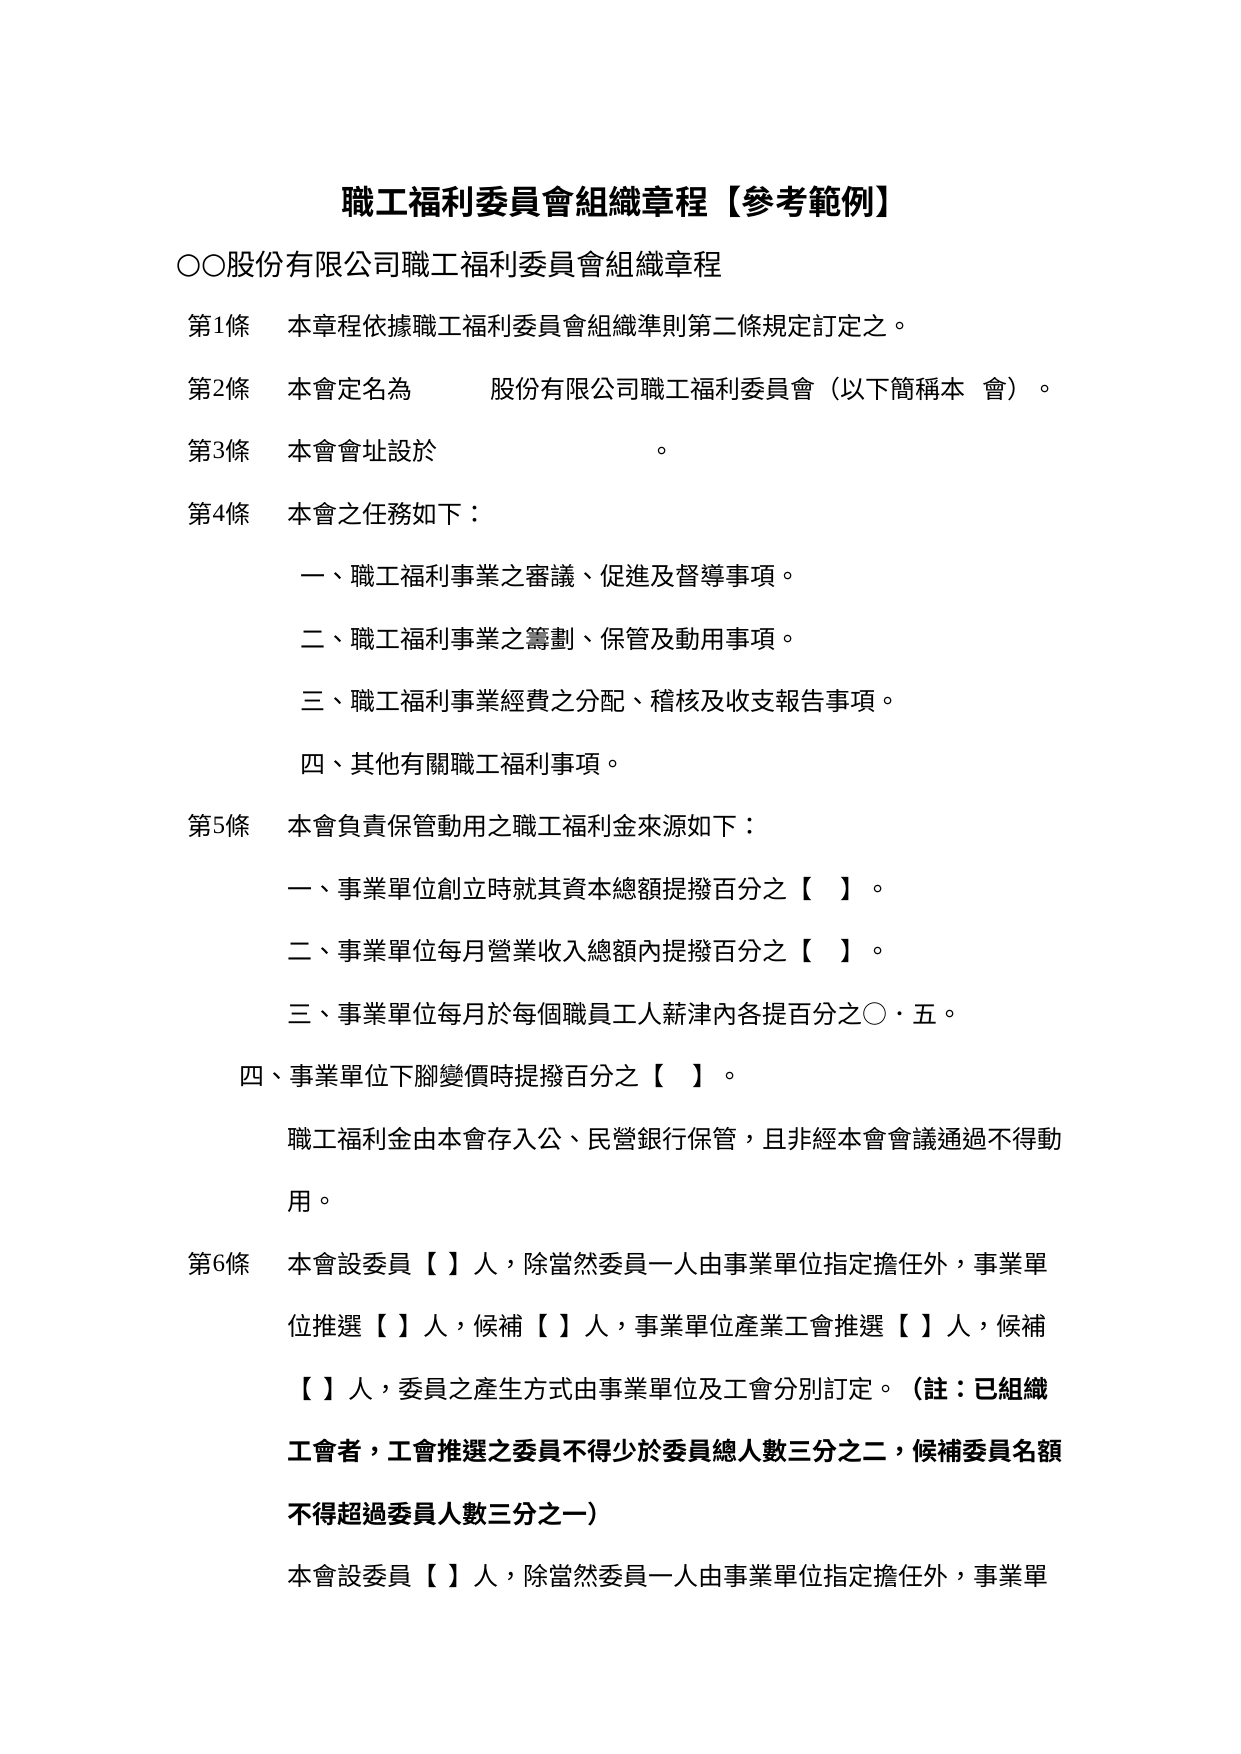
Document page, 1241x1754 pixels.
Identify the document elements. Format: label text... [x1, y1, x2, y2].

text 四、其他有關職工福利事項。 [287, 721, 1065, 783]
text 四、事業單位下腳變價時提撥百分之【 】。 [187, 1033, 1065, 1096]
text 三、職工福利事業經費之分配、稽核及收支報告事項。 [287, 658, 1065, 721]
text ○○股份有限公司職工福利委員會組織章程 [162, 221, 1087, 283]
list 本會負責保管動用之職工福利金來源如下： [187, 783, 1065, 846]
text 一、職工福利事業之審議、促進及督導事項。 [287, 533, 1065, 596]
list 本會之任務如下： [187, 471, 1065, 533]
text 三、事業單位每月於每個職員工人薪津內各提百分之○．五。 [287, 971, 1065, 1033]
list 本會設委員【 】人，除當然委員一人由事業單位指定擔任外，事業單位推選【 】人，候補【 】人，事業單位產業工會推選【 】人，候補【 】人，委員之產生方式由事業單位及工會分別訂定。（註：已組織工會者，工會推選之委員不得少於委員總人數三分之二，候補委員名額不得超過委員人數三分之一） [187, 1221, 1065, 1533]
text 一、事業單位創立時就其資本總額提撥百分之【 】。 [287, 846, 1065, 908]
text 本會設委員【 】人，除當然委員一人由事業單位指定擔任外，事業單 [287, 1533, 1065, 1596]
text 職工福利金由本會存入公、民營銀行保管，且非經本會會議通過不得動用。 [287, 1096, 1065, 1221]
text 二、職工福利事業之籌劃、保管及動用事項。 [287, 596, 1065, 658]
text 二、事業單位每月營業收入總額內提撥百分之【 】。 [287, 908, 1065, 971]
list 本章程依據職工福利委員會組織準則第二條規定訂定之。 [187, 283, 1053, 346]
list 本會會址設於 。 [187, 408, 1065, 471]
text 職工福利委員會組織章程【參考範例】 [162, 158, 1087, 221]
list 本會定名為 股份有限公司職工福利委員會（以下簡稱本 會）。 [187, 346, 1065, 408]
